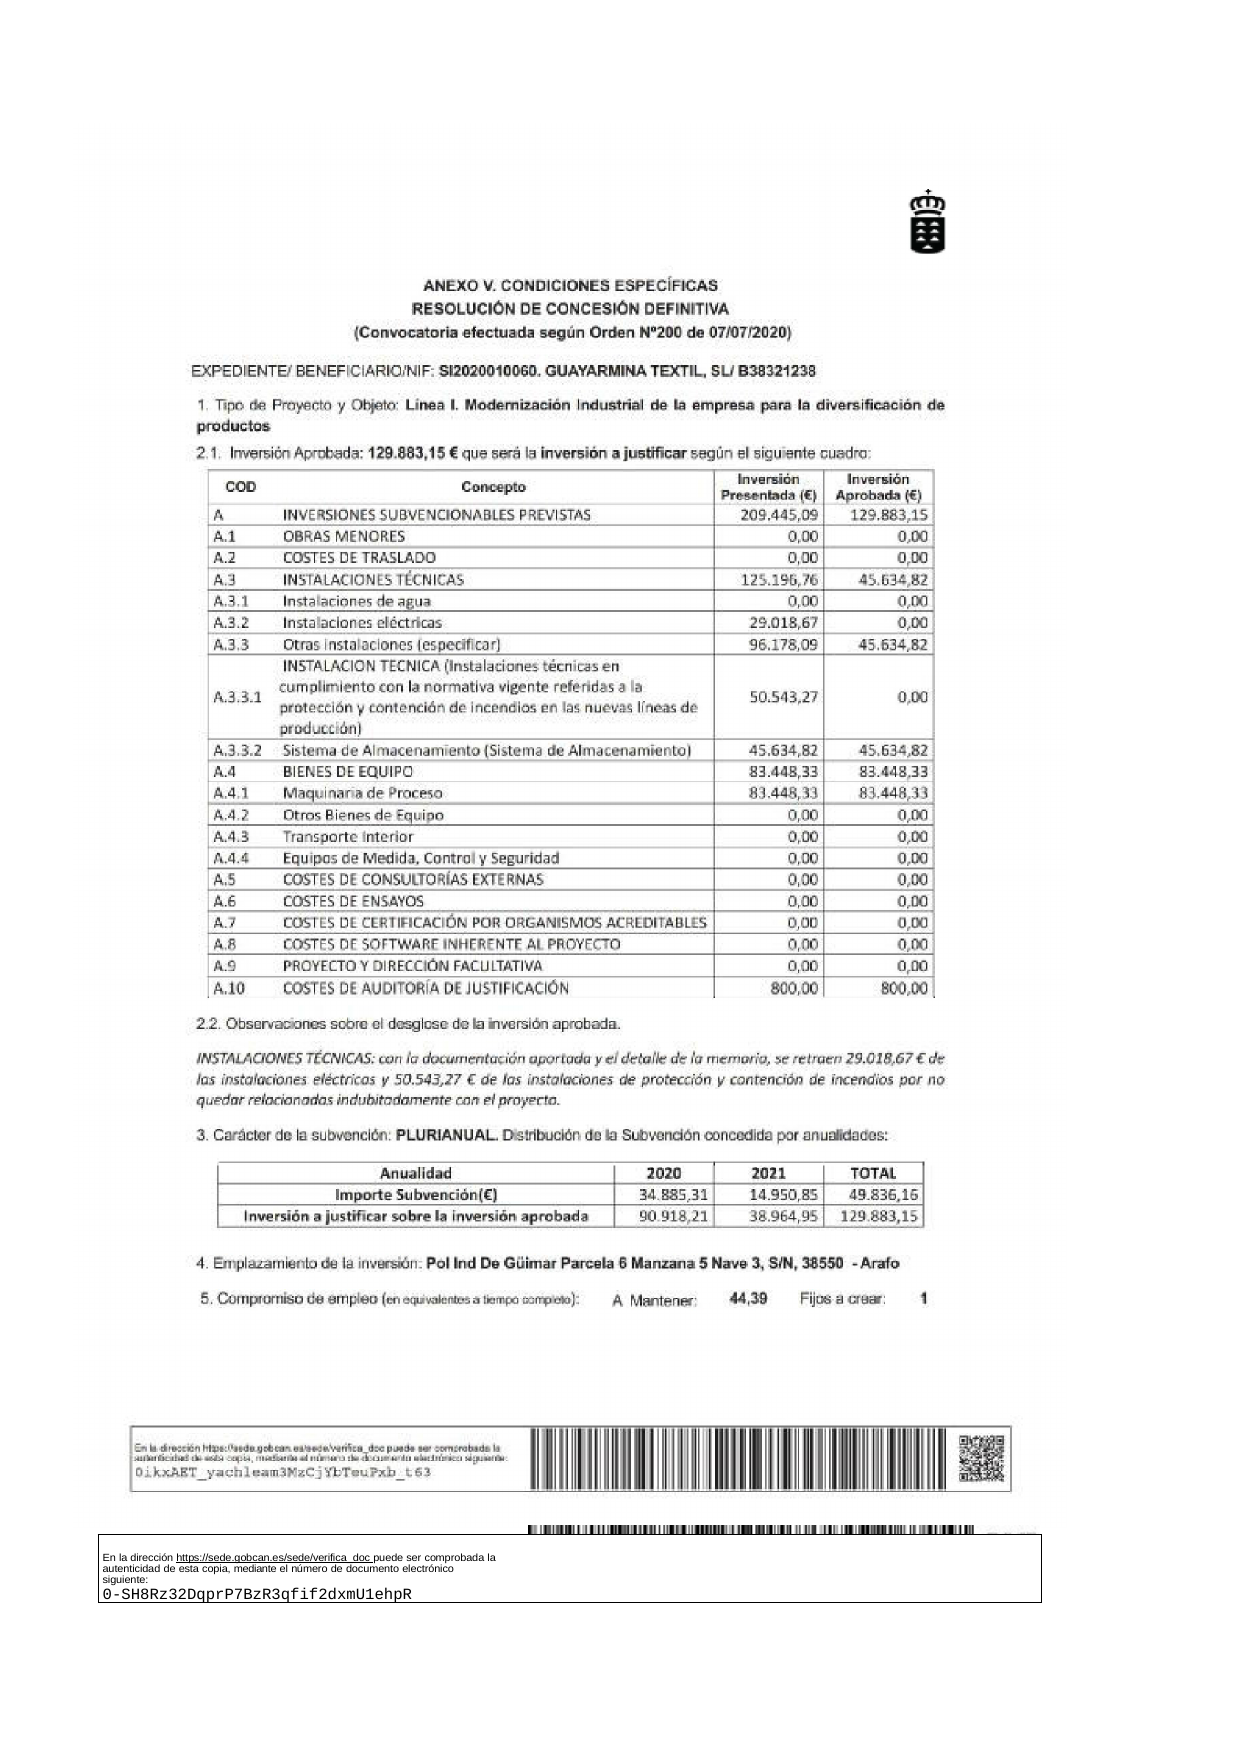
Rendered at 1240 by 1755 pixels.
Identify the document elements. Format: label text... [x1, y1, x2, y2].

text En la dirección https://sede.gobcan.es/sede/verifica_doc puede ser comprobada la autenticidad de esta copia, mediante el número de documento electrónico siguiente: [102, 1552, 499, 1586]
text 0-SH8Rz32DqprP7BzR3qfif2dxmU1ehpR [102, 1586, 1041, 1602]
